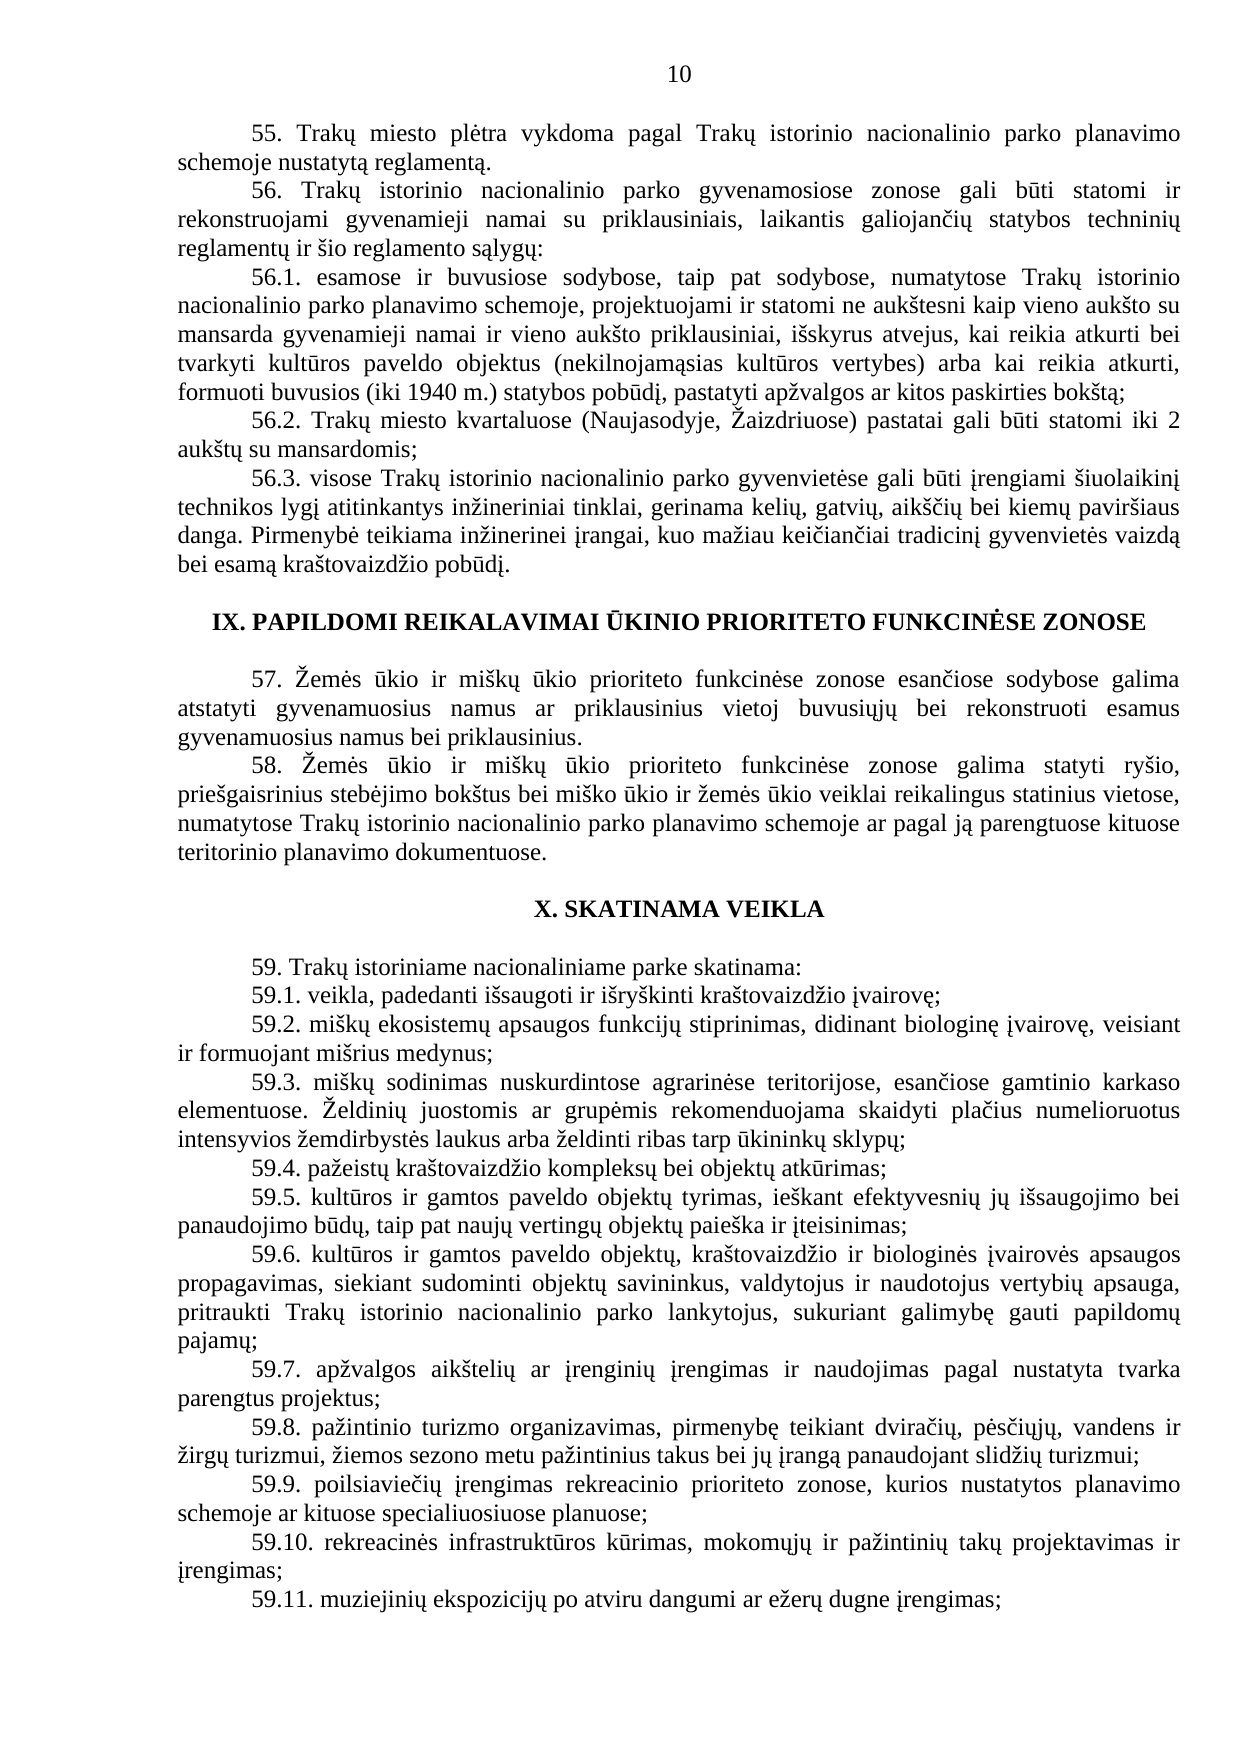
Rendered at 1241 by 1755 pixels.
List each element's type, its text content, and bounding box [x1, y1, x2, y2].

text 59.1. veikla, padedanti išsaugoti ir išryškinti kraštovaizdžio įvairovę; [177, 981, 1181, 1009]
text 56. Trakų istorinio nacionalinio parko gyvenamosiose zonose gali būti statomi ir rekonstruojami gyvenamieji namai su priklausiniais, laikantis galiojančių statybos techninių reglamentų ir šio reglamento sąlygų: [177, 176, 1181, 262]
text IX. PAPILDOMI REIKALAVIMAI ūkinio prioriteto funkcinėsE zonosE [177, 607, 1181, 636]
text 59.5. kultūros ir gamtos paveldo objektų tyrimas, ieškant efektyvesnių jų išsaugojimo bei panaudojimo būdų, taip pat naujų vertingų objektų paieška ir įteisinimas; [177, 1182, 1181, 1239]
text 56.1. esamose ir buvusiose sodybose, taip pat sodybose, numatytose Trakų istorinio nacionalinio parko planavimo schemoje, projektuojami ir statomi ne aukštesni kaip vieno aukšto su mansarda gyvenamieji namai ir vieno aukšto priklausiniai, išskyrus atvejus, kai reikia atkurti bei tvarkyti kultūros paveldo objektus (nekilnojamąsias kultūros vertybes) arba kai reikia atkurti, formuoti buvusios (iki 1940 m.) statybos pobūdį, pastatyti apžvalgos ar kitos paskirties bokštą; [177, 262, 1181, 406]
text 59.8. pažintinio turizmo organizavimas, pirmenybę teikiant dviračių, pėsčiųjų, vandens ir žirgų turizmui, žiemos sezono metu pažintinius takus bei jų įrangą panaudojant slidžių turizmui; [177, 1412, 1181, 1469]
text 59.11. muziejinių ekspozicijų po atviru dangumi ar ežerų dugne įrengimas; [177, 1584, 1181, 1613]
text 58. Žemės ūkio ir miškų ūkio prioriteto funkcinėse zonose galima statyti ryšio, priešgaisrinius stebėjimo bokštus bei miško ūkio ir žemės ūkio veiklai reikalingus statinius vietose, numatytose Trakų istorinio nacionalinio parko planavimo schemoje ar pagal ją parengtuose kituose teritorinio planavimo dokumentuose. [177, 751, 1181, 866]
text 55. Trakų miesto plėtra vykdoma pagal Trakų istorinio nacionalinio parko planavimo schemoje nustatytą reglamentą. [177, 118, 1181, 176]
text 57. Žemės ūkio ir miškų ūkio prioriteto funkcinėse zonose esančiose sodybose galima atstatyti gyvenamuosius namus ar priklausinius vietoj buvusiųjų bei rekonstruoti esamus gyvenamuosius namus bei priklausinius. [177, 664, 1181, 751]
text 59.2. miškų ekosistemų apsaugos funkcijų stiprinimas, didinant biologinę įvairovę, veisiant ir formuojant mišrius medynus; [177, 1009, 1181, 1067]
text 56.3. visose Trakų istorinio nacionalinio parko gyvenvietėse gali būti įrengiami šiuolaikinį technikos lygį atitinkantys inžineriniai tinklai, gerinama kelių, gatvių, aikščių bei kiemų paviršiaus danga. Pirmenybė teikiama inžinerinei įrangai, kuo mažiau keičiančiai tradicinį gyvenvietės vaizdą bei esamą kraštovaizdžio pobūdį. [177, 463, 1181, 578]
text 59.9. poilsiaviečių įrengimas rekreacinio prioriteto zonose, kurios nustatytos planavimo schemoje ar kituose specialiuosiuose planuose; [177, 1469, 1181, 1527]
text 59.6. kultūros ir gamtos paveldo objektų, kraštovaizdžio ir biologinės įvairovės apsaugos propagavimas, siekiant sudominti objektų savininkus, valdytojus ir naudotojus vertybių apsauga, pritraukti Trakų istorinio nacionalinio parko lankytojus, sukuriant galimybę gauti papildomų pajamų; [177, 1239, 1181, 1354]
text 59.4. pažeistų kraštovaizdžio kompleksų bei objektų atkūrimas; [177, 1153, 1181, 1182]
text 59.3. miškų sodinimas nuskurdintose agrarinėse teritorijose, esančiose gamtinio karkaso elementuose. Želdinių juostomis ar grupėmis rekomenduojama skaidyti plačius numelioruotus intensyvios žemdirbystės laukus arba želdinti ribas tarp ūkininkų sklypų; [177, 1067, 1181, 1153]
text X. SKATINAMA VEIKLA [177, 894, 1181, 923]
text 59. Trakų istoriniame nacionaliniame parke skatinama: [177, 952, 1181, 981]
text 56.2. Trakų miesto kvartaluose (Naujasodyje, Žaizdriuose) pastatai gali būti statomi iki 2 aukštų su mansardomis; [177, 406, 1181, 463]
text 59.10. rekreacinės infrastruktūros kūrimas, mokomųjų ir pažintinių takų projektavimas ir įrengimas; [177, 1527, 1181, 1584]
text 59.7. apžvalgos aikštelių ar įrenginių įrengimas ir naudojimas pagal nustatyta tvarka parengtus projektus; [177, 1354, 1181, 1412]
